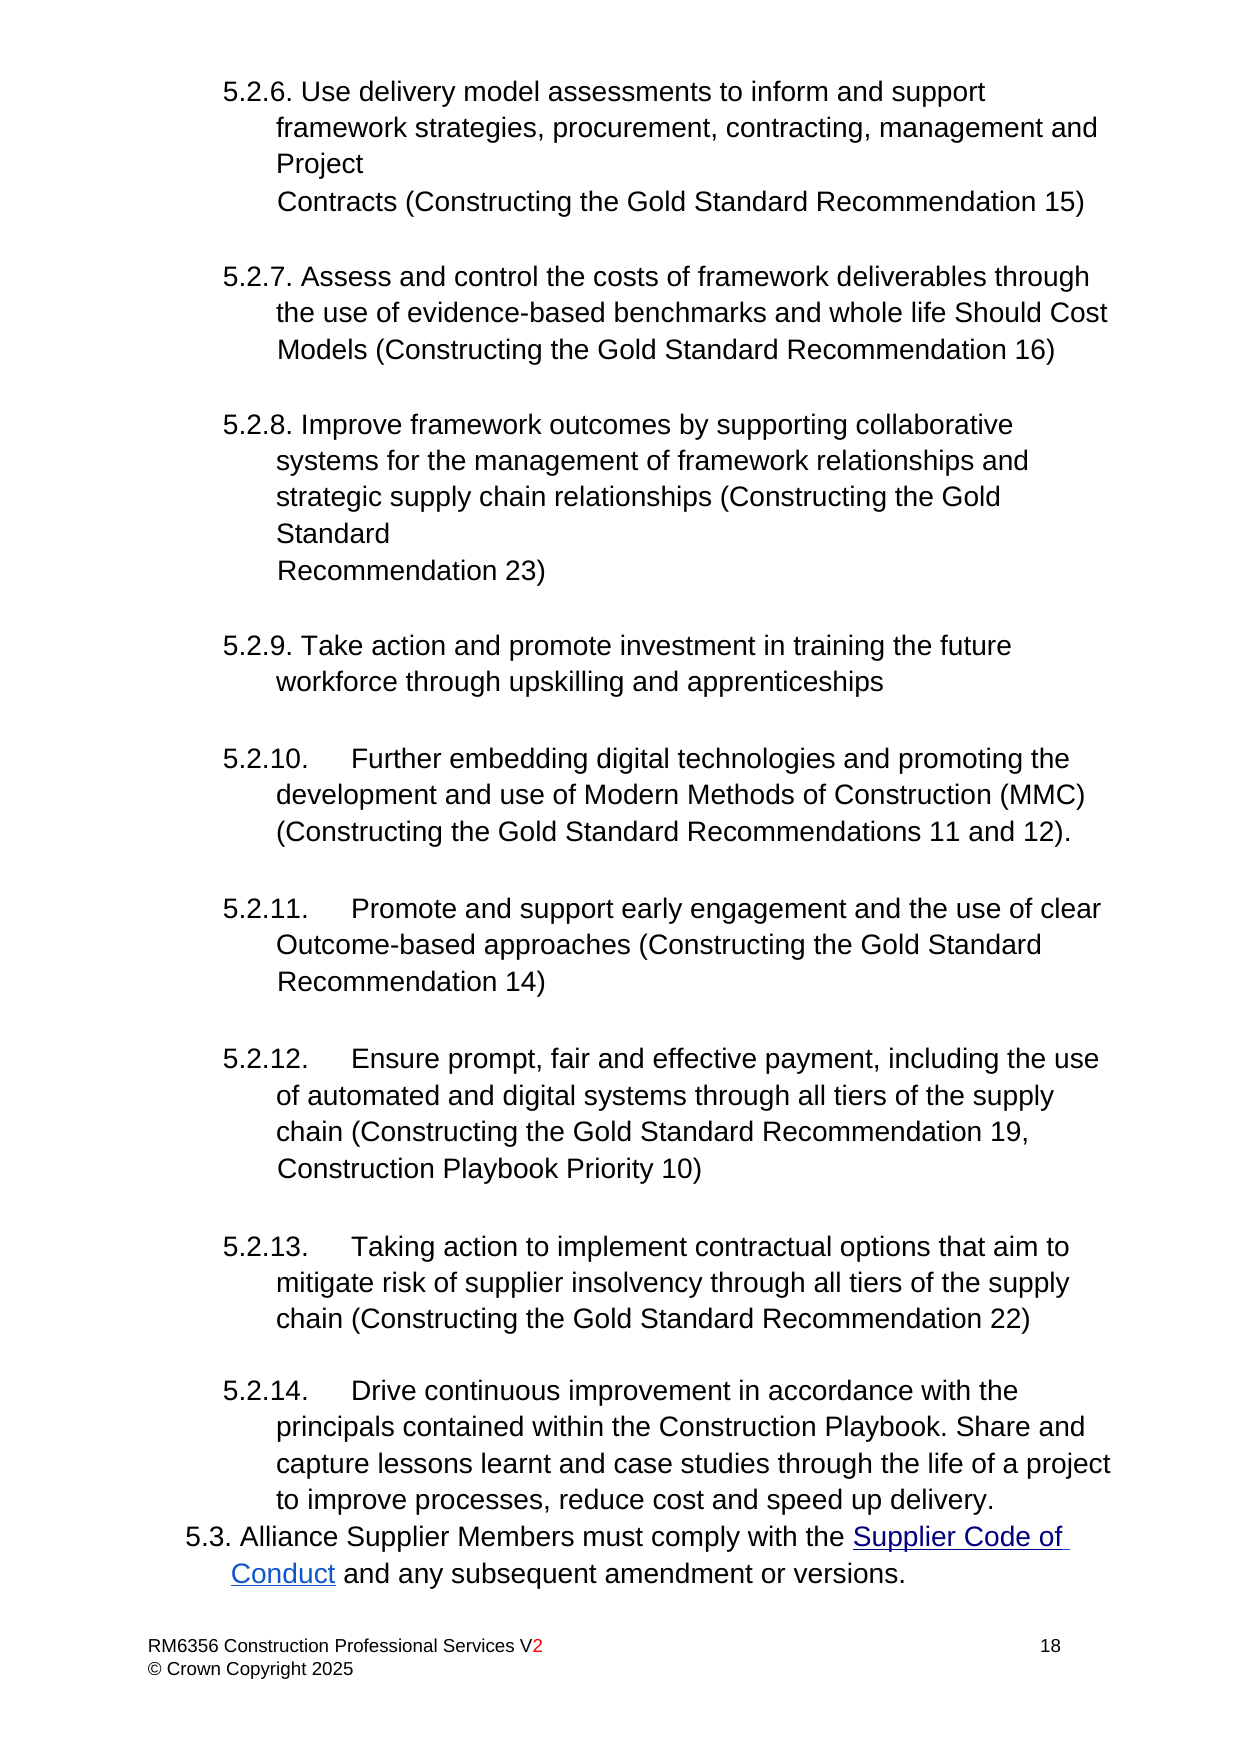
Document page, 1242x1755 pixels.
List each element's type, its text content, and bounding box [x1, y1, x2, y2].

text Construction Playbook Priority 10) [277, 1152, 1122, 1185]
text 5.2.6. Use delivery model assessments to inform and support framework strategies, procurement, contracting, management and Project [223, 75, 1122, 180]
text 5.2.10. Further embedding digital technologies and promoting the development and use of Modern Methods of Construction (MMC) (Constructing the Gold Standard Recommendations 11 and 12). [223, 742, 1122, 847]
text 5.2.12. Ensure prompt, fair and effective payment, including the use of automated and digital systems through all tiers of the supply chain (Constructing the Gold Standard Recommendation 19, [223, 1042, 1122, 1147]
text Models (Constructing the Gold Standard Recommendation 16) [277, 333, 1122, 366]
text Recommendation 23) [277, 554, 1122, 587]
text Recommendation 14) [277, 965, 1122, 998]
text 5.2.14. Drive continuous improvement in accordance with the principals contained within the Construction Playbook. Share and capture lessons learnt and case studies through the life of a project to improve processes, reduce cost and speed up delivery. [223, 1374, 1122, 1515]
text 5.2.11. Promote and support early engagement and the use of clear Outcome-based approaches (Constructing the Gold Standard [223, 892, 1122, 960]
text 5.2.13. Taking action to implement contractual options that aim to mitigate risk of supplier insolvency through all tiers of the supply chain (Constructing the Gold Standard Recommendation 22) [223, 1229, 1122, 1334]
text 5.3. Alliance Supplier Members must comply with the Supplier Code of Conduct and any subsequent amendment or versions. [185, 1520, 1122, 1589]
text Contracts (Constructing the Gold Standard Recommendation 15) [277, 185, 1122, 217]
text 5.2.9. Take action and promote investment in training the future workforce through upskilling and apprenticeships [223, 629, 1122, 697]
text 5.2.8. Improve framework outcomes by supporting collaborative systems for the management of framework relationships and strategic supply chain relationships (Constructing the Gold Standard [223, 408, 1122, 549]
text 5.2.7. Assess and control the costs of framework deliverables through the use of evidence-based benchmarks and whole life Should Cost [223, 259, 1122, 328]
